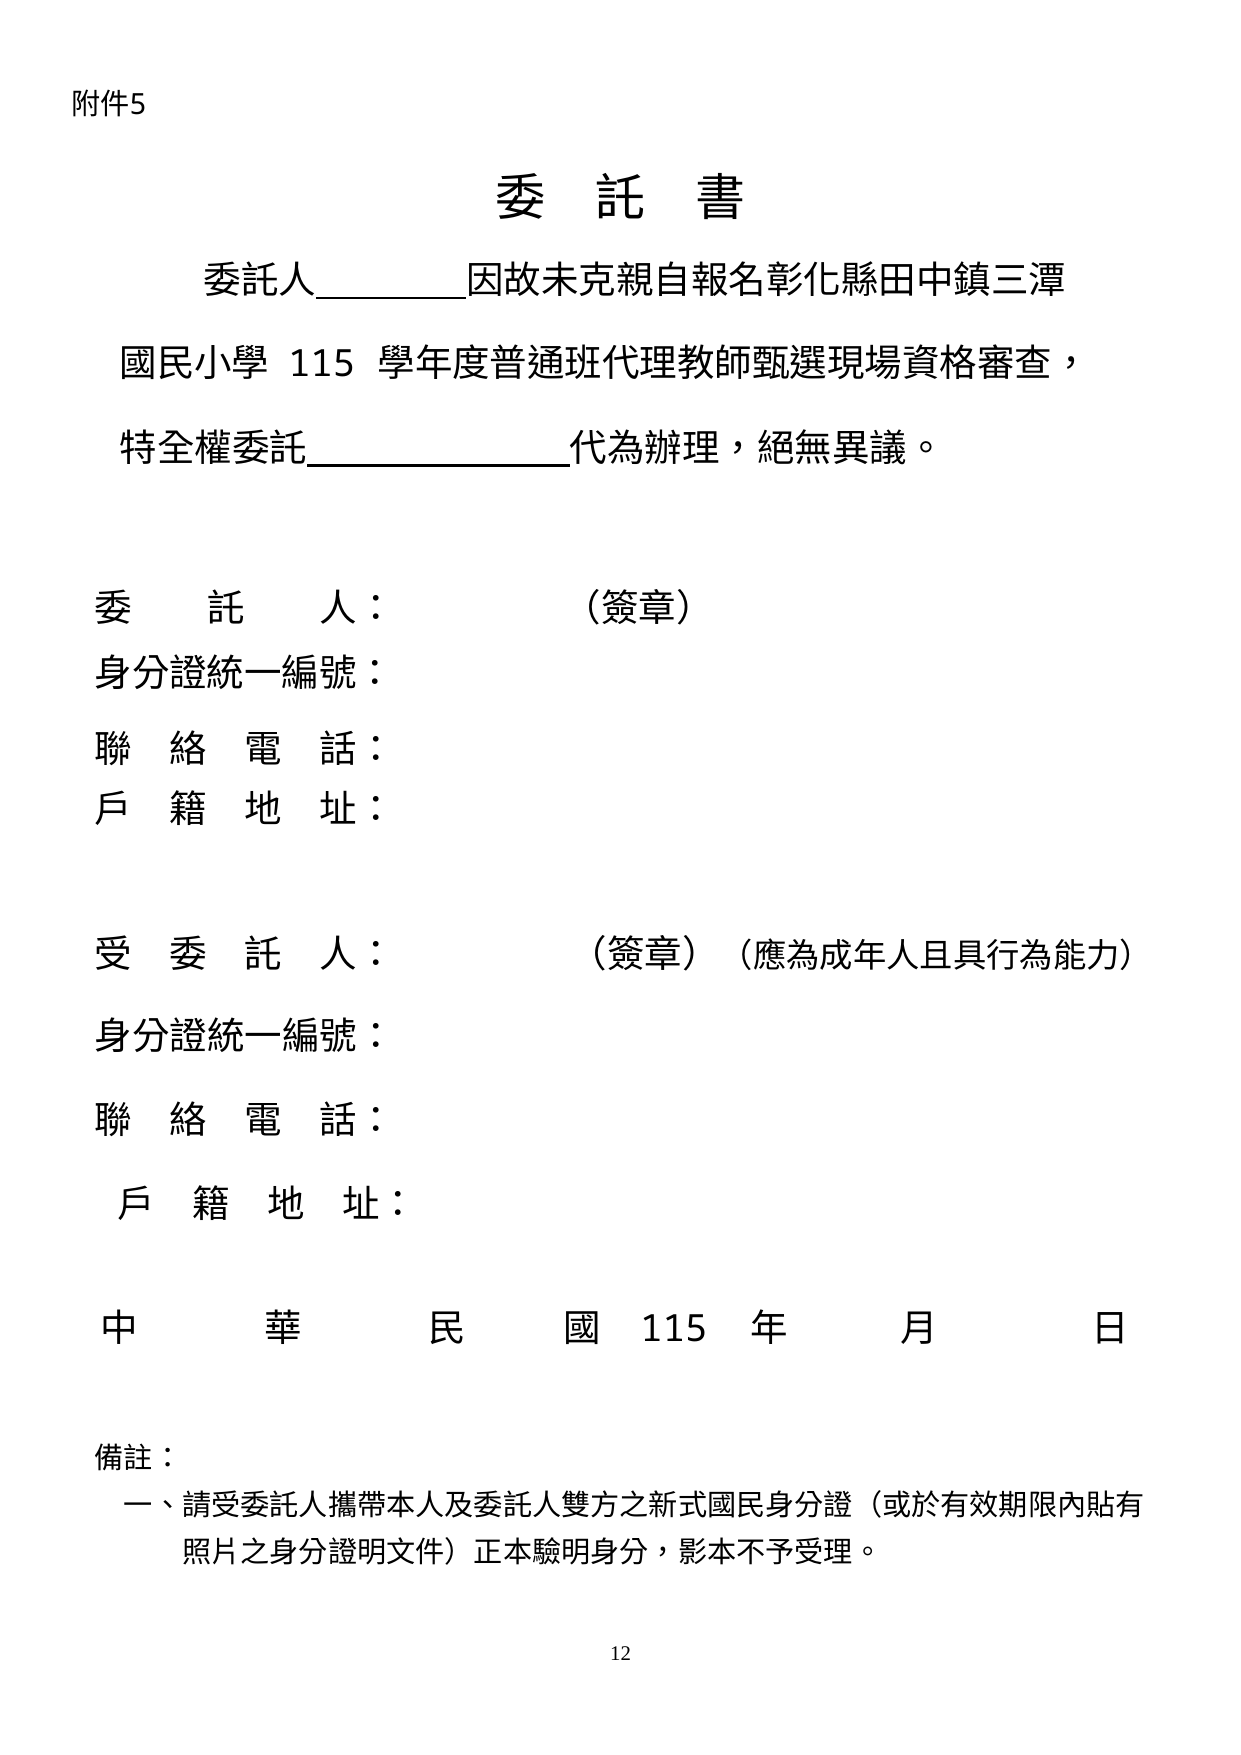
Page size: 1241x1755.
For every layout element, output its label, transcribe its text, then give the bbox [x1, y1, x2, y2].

text 戶籍地址： [94, 1174, 1234, 1228]
text 委託人： （簽章） [94, 578, 1234, 632]
text 中 華 民 國 115 年 月 日 [94, 1298, 1134, 1353]
text 聯絡電話： [94, 718, 1234, 773]
text 身分證統一編號： [94, 643, 1234, 697]
text 附件5 [71, 81, 1241, 123]
text 聯絡電話： [94, 1090, 1234, 1144]
text 戶籍地址： [94, 784, 1234, 832]
text 委託人 因故未克親自報名彰化縣田中鎮三潭 [71, 250, 1198, 304]
text 一、請受委託人攜帶本人及委託人雙方之新式國民身分證（或於有效期限內貼有照片之身分證明文件）正本驗明身分，影本不予受理。 [124, 1481, 1145, 1571]
text 受委託人： （簽章）（應為成年人且具行為能力） [94, 924, 1241, 979]
text 備註： [94, 1435, 1241, 1477]
text 國民小學 115 學年度普通班代理教師甄選現場資格審查，特全權委託 代為辦理，絕無異議。 [119, 333, 1058, 472]
text 身分證統一編號： [94, 1006, 583, 1060]
text 委 託 書 [71, 158, 1170, 230]
